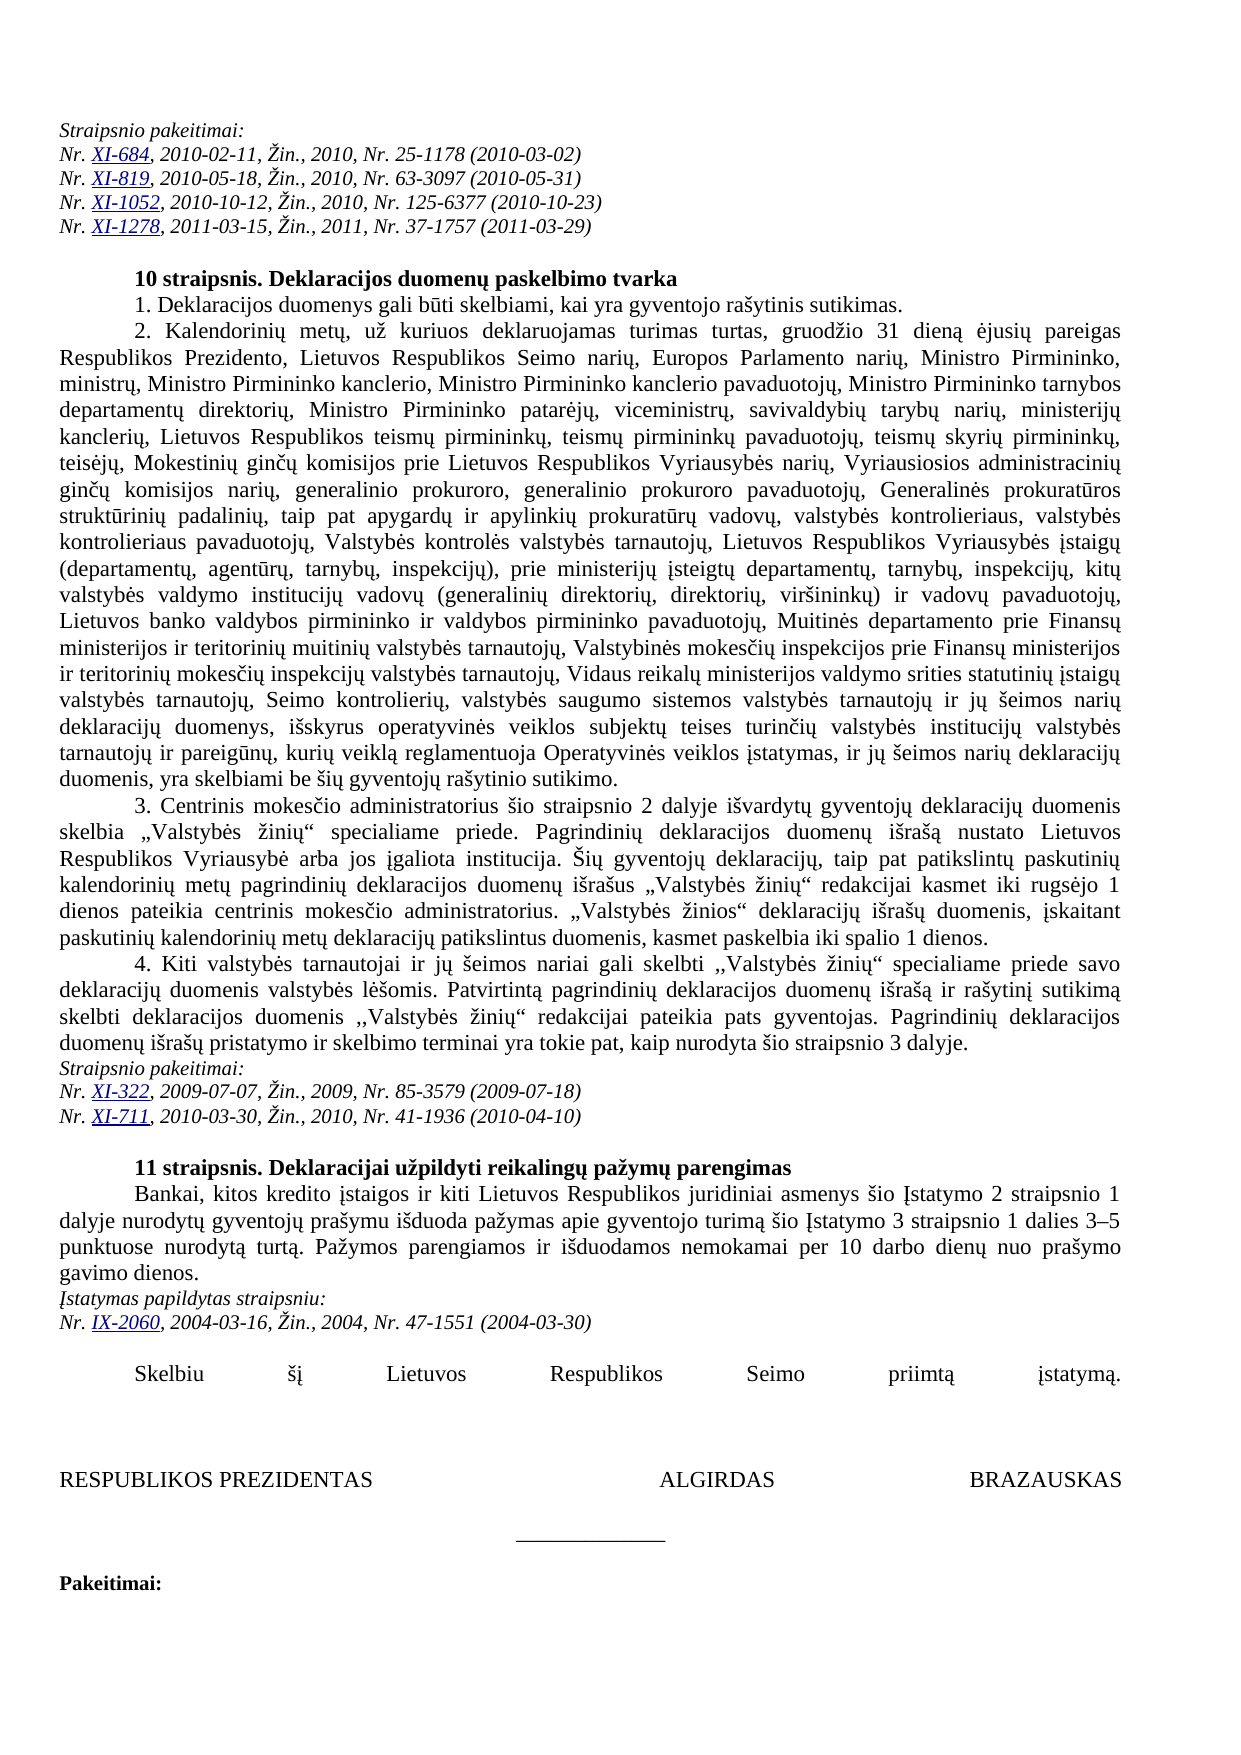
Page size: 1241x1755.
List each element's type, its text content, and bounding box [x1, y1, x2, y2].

text Nr. XI-684, 2010-02-11, Žin., 2010, Nr. 25-1178 (2010-03-02) [59, 142, 1122, 166]
text Straipsnio pakeitimai: [59, 118, 1122, 142]
text RESPUBLIKOS PREZIDENTAS ALGIRDAS BRAZAUSKAS [59, 1439, 1122, 1518]
text Pakeitimai: [59, 1545, 1122, 1595]
text 1. Deklaracijos duomenys gali būti skelbiami, kai yra gyventojo rašytinis sutikimas. [59, 291, 1122, 317]
text Nr. XI-1278, 2011-03-15, Žin., 2011, Nr. 37-1757 (2011-03-29) [59, 214, 1122, 238]
text Nr. XI-711, 2010-03-30, Žin., 2010, Nr. 41-1936 (2010-04-10) [59, 1103, 1122, 1128]
text 3. Centrinis mokesčio administratorius šio straipsnio 2 dalyje išvardytų gyventojų deklaracijų duomenis skelbia „Valstybės žinių“ specialiame priede. Pagrindinių deklaracijos duomenų išrašą nustato Lietuvos Respublikos Vyriausybė arba jos įgaliota institucija. Šių gyventojų deklaracijų, taip pat patikslintų paskutinių kalendorinių metų pagrindinių deklaracijos duomenų išrašus „Valstybės žinių“ redakcijai kasmet iki rugsėjo 1 dienos pateikia centrinis mokesčio administratorius. „Valstybės žinios“ deklaracijų išrašų duomenis, įskaitant paskutinių kalendorinių metų deklaracijų patikslintus duomenis, kasmet paskelbia iki spalio 1 dienos. [59, 792, 1122, 950]
text Skelbiu šį Lietuvos Respublikos Seimo priimtą įstatymą. [59, 1360, 1122, 1413]
text _____________ [59, 1518, 1122, 1545]
text 4. Kiti valstybės tarnautojai ir jų šeimos nariai gali skelbti ,,Valstybės žinių“ specialiame priede savo deklaracijų duomenis valstybės lėšomis. Patvirtintą pagrindinių deklaracijos duomenų išrašą ir rašytinį sutikimą skelbti deklaracijos duomenis ,,Valstybės žinių“ redakcijai pateikia pats gyventojas. Pagrindinių deklaracijos duomenų išrašų pristatymo ir skelbimo terminai yra tokie pat, kaip nurodyta šio straipsnio 3 dalyje. [59, 950, 1122, 1055]
text Nr. XI-322, 2009-07-07, Žin., 2009, Nr. 85-3579 (2009-07-18) [59, 1079, 1122, 1103]
text 10 straipsnis. Deklaracijos duomenų paskelbimo tvarka [59, 265, 1122, 291]
text Bankai, kitos kredito įstaigos ir kiti Lietuvos Respublikos juridiniai asmenys šio Įstatymo 2 straipsnio 1 dalyje nurodytų gyventojų prašymu išduoda pažymas apie gyventojo turimą šio Įstatymo 3 straipsnio 1 dalies 3–5 punktuose nurodytą turtą. Pažymos parengiamos ir išduodamos nemokamai per 10 darbo dienų nuo prašymo gavimo dienos. [59, 1180, 1122, 1286]
text Nr. XI-1052, 2010-10-12, Žin., 2010, Nr. 125-6377 (2010-10-23) [59, 190, 1122, 214]
text Nr. IX-2060, 2004-03-16, Žin., 2004, Nr. 47-1551 (2004-03-30) [59, 1310, 1122, 1334]
text Straipsnio pakeitimai: [59, 1055, 1122, 1079]
text Įstatymas papildytas straipsniu: [59, 1286, 1122, 1310]
text Nr. XI-819, 2010-05-18, Žin., 2010, Nr. 63-3097 (2010-05-31) [59, 166, 1122, 190]
text 11 straipsnis. Deklaracijai užpildyti reikalingų pažymų parengimas [59, 1154, 1122, 1180]
text 2. Kalendorinių metų, už kuriuos deklaruojamas turimas turtas, gruodžio 31 dieną ėjusių pareigas Respublikos Prezidento, Lietuvos Respublikos Seimo narių, Europos Parlamento narių, Ministro Pirmininko, ministrų, Ministro Pirmininko kanclerio, Ministro Pirmininko kanclerio pavaduotojų, Ministro Pirmininko tarnybos departamentų direktorių, Ministro Pirmininko patarėjų, viceministrų, savivaldybių tarybų narių, ministerijų kanclerių, Lietuvos Respublikos teismų pirmininkų, teismų pirmininkų pavaduotojų, teismų skyrių pirmininkų, teisėjų, Mokestinių ginčų komisijos prie Lietuvos Respublikos Vyriausybės narių, Vyriausiosios administracinių ginčų komisijos narių, generalinio prokuroro, generalinio prokuroro pavaduotojų, Generalinės prokuratūros struktūrinių padalinių, taip pat apygardų ir apylinkių prokuratūrų vadovų, valstybės kontrolieriaus, valstybės kontrolieriaus pavaduotojų, Valstybės kontrolės valstybės tarnautojų, Lietuvos Respublikos Vyriausybės įstaigų (departamentų, agentūrų, tarnybų, inspekcijų), prie ministerijų įsteigtų departamentų, tarnybų, inspekcijų, kitų valstybės valdymo institucijų vadovų (generalinių direktorių, direktorių, viršininkų) ir vadovų pavaduotojų, Lietuvos banko valdybos pirmininko ir valdybos pirmininko pavaduotojų, Muitinės departamento prie Finansų ministerijos ir teritorinių muitinių valstybės tarnautojų, Valstybinės mokesčių inspekcijos prie Finansų ministerijos ir teritorinių mokesčių inspekcijų valstybės tarnautojų, Vidaus reikalų ministerijos valdymo srities statutinių įstaigų valstybės tarnautojų, Seimo kontrolierių, valstybės saugumo sistemos valstybės tarnautojų ir jų šeimos narių deklaracijų duomenys, išskyrus operatyvinės veiklos subjektų teises turinčių valstybės institucijų valstybės tarnautojų ir pareigūnų, kurių veiklą reglamentuoja Operatyvinės veiklos įstatymas, ir jų šeimos narių deklaracijų duomenis, yra skelbiami be šių gyventojų rašytinio sutikimo. [59, 317, 1122, 792]
